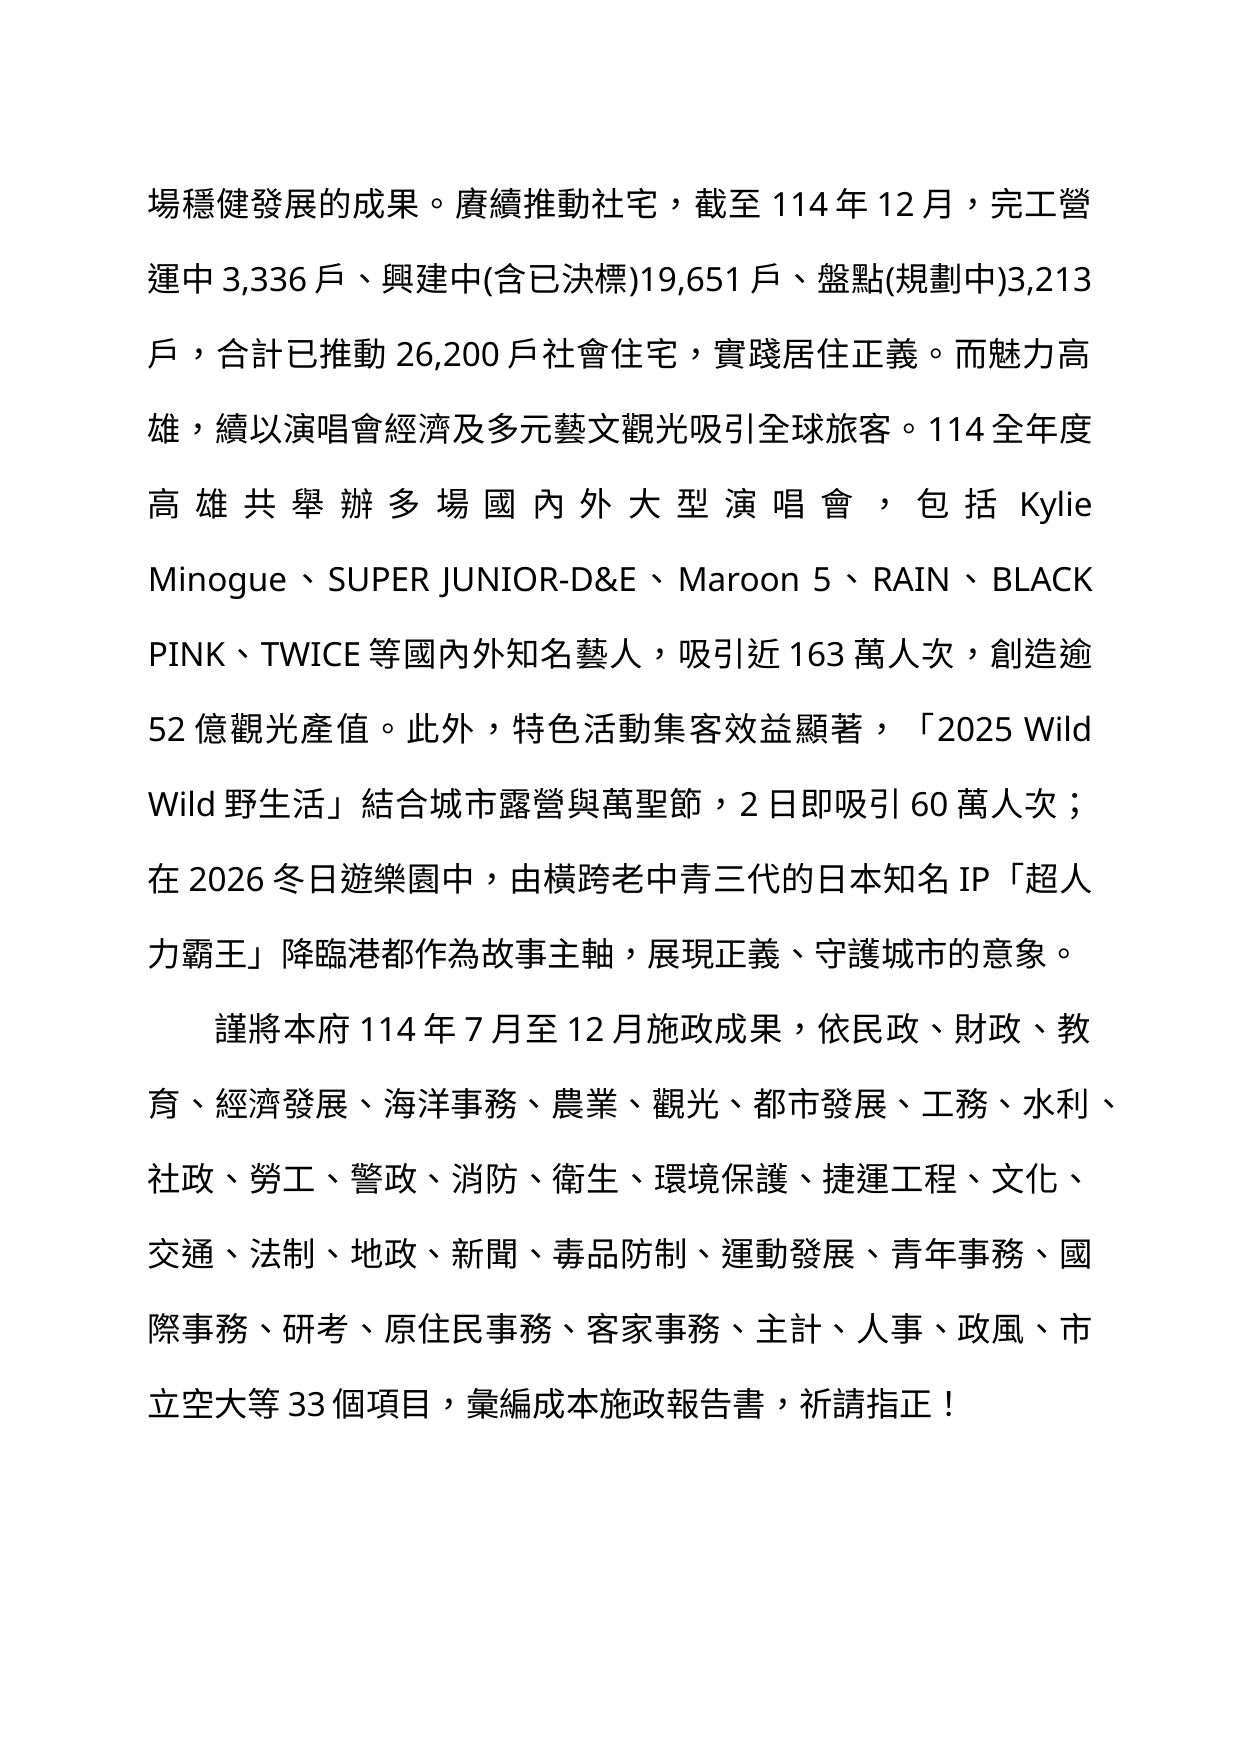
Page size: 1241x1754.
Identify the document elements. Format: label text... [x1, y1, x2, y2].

text 謹將本府114年7月至12月施政成果，依民政、財政、教育、經濟發展、海洋事務、農業、觀光、都市發展、工務、水利、社政、勞工、警政、消防、衛生、環境保護、捷運工程、文化、交通、法制、地政、新聞、毒品防制、運動發展、青年事務、國際事務、研考、原住民事務、客家事務、主計、人事、政風、市立空大等33個項目，彙編成本施政報告書，祈請指正！ [148, 989, 1092, 1439]
text 場穩健發展的成果。賡續推動社宅，截至114年12月，完工營運中3,336戶、興建中(含已決標)19,651戶、盤點(規劃中)3,213戶，合計已推動26,200戶社會住宅，實踐居住正義。而魅力高雄，續以演唱會經濟及多元藝文觀光吸引全球旅客。114全年度高雄共舉辦多場國內外大型演唱會，包括Kylie Minogue、SUPER JUNIOR-D&E、Maroon 5、RAIN、BLACK PINK、TWICE等國內外知名藝人，吸引近163萬人次，創造逾52億觀光產值。此外，特色活動集客效益顯著，「2025 Wild Wild野生活」結合城市露營與萬聖節，2日即吸引60萬人次；在2026冬日遊樂園中，由橫跨老中青三代的日本知名IP「超人力霸王」降臨港都作為故事主軸，展現正義、守護城市的意象。 [148, 164, 1092, 989]
